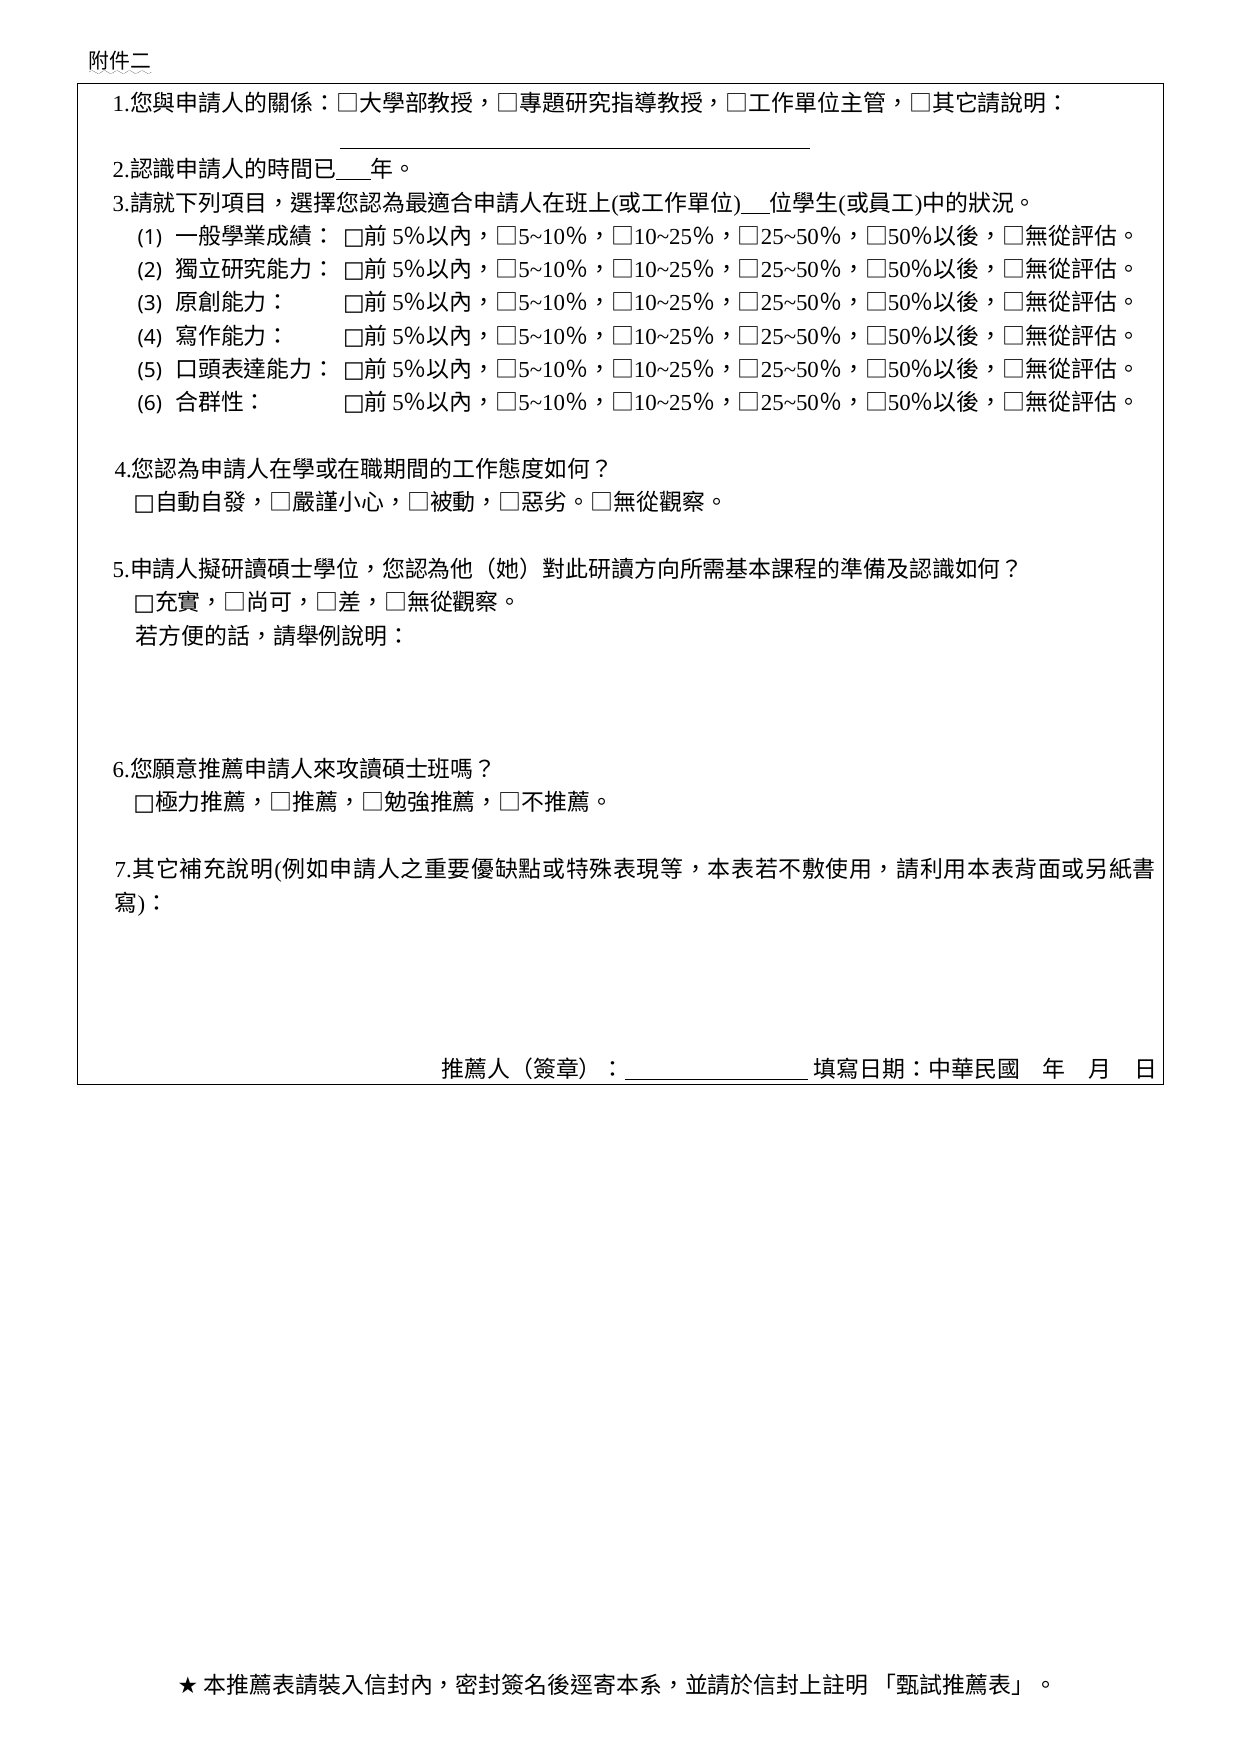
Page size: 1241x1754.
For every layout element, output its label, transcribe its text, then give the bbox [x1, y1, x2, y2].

table_cell 1.您與申請人的關係：□大學部教授，□專題研究指導教授，□工作單位主管，□其它請說明： 2.認識申請人的時間已 年。 3.請就下列項目，選擇您認為最適合申請人在班上(或工作單位) 位學生(或員工)中的狀況。 一般學業成績： □前5％以內，□5~10％，□10~25％，□25~50％，□50％以後，□無從評估。 獨立研究能力： □前5％以內，□5~10％，□10~25％，□25~50％，□50％以後，□無從評估。 原創能力： □前5％以內，□5~10％，□10~25％，□25~50％，□50％以後，□無從評估。 寫作能力： □前5％以內，□5~10％，□10~25％，□25~50％，□50％以後，□無從評估。 口頭表達能力： □前5％以內，□5~10％，□10~25％，□25~50％，□50％以後，□無從評估。 合群性： □前5％以內，□5~10％，□10~25％，□25~50％，□50％以後，□無從評估。 4.您認為申請人在學或在職期間的工作態度如何？ □自動自發，□嚴謹小心，□被動，□惡劣。□無從觀察。 5.申請人擬研讀碩士學位，您認為他（她）對此研讀方向所需基本課程的準備及認識如何？ □充實，□尚可，□差，□無從觀察。 若方便的話，請舉例說明： 6.您願意推薦申請人來攻讀碩士班嗎？ □極力推薦，□推薦，□勉強推薦，□不推薦。 7.其它補充說明(例如申請人之重要優缺點或特殊表現等，本表若不敷使用，請利用本表背面或另紙書寫)： 推薦人（簽章）： 填寫日期：中華民國 年 月 日 [78, 84, 1163, 1084]
